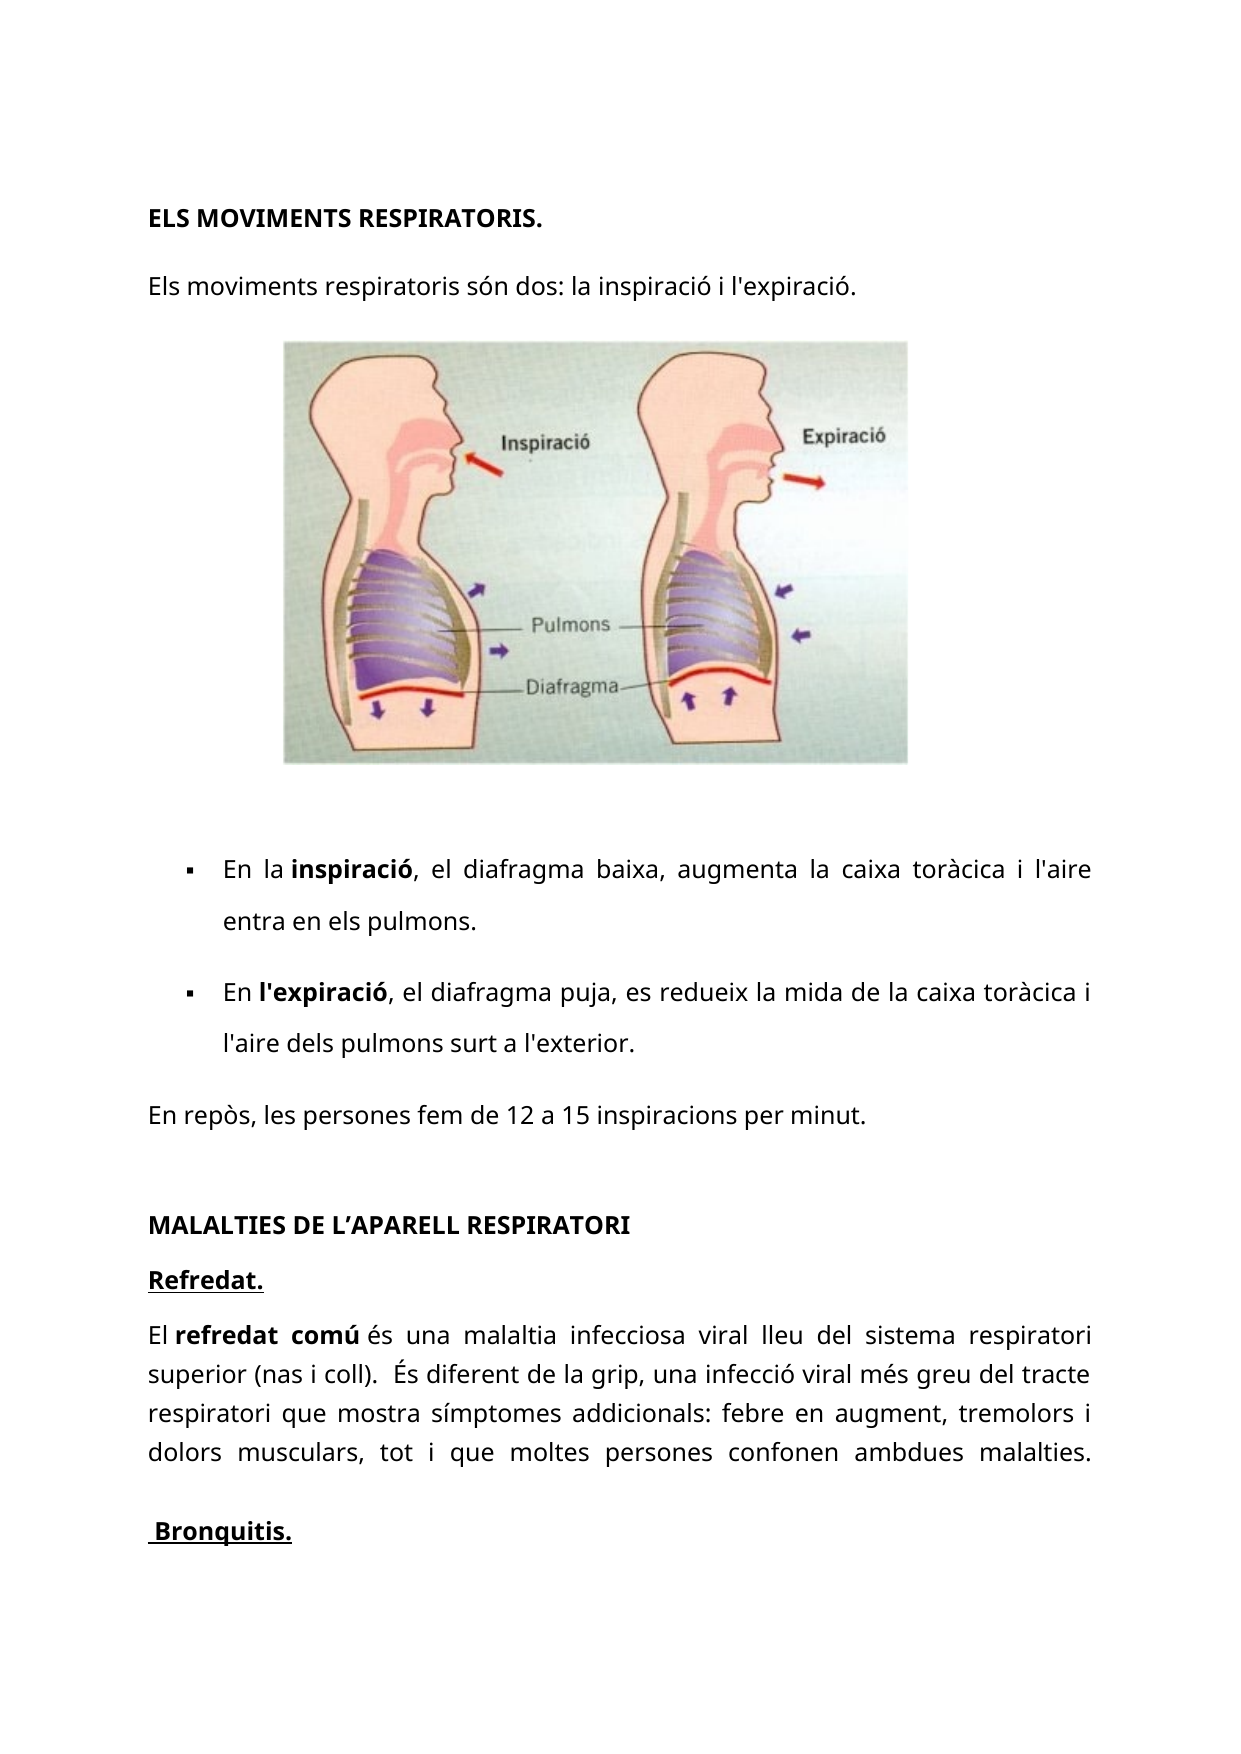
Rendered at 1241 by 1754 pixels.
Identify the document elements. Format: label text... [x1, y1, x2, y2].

text El refredat comú és una malaltia infecciosa viral lleu del sistema respiratori superior (nas i coll). És diferent de la grip, una infecció viral més greu del tracte respiratori que mostra símptomes addicionals: febre en augment, tremolors i dolors musculars, tot i que moltes persones confonen ambdues malalties. Bronquitis. [148, 1318, 1093, 1547]
text En repòs, les persones fem de 12 a 15 inspiracions per minut. [148, 1098, 1093, 1132]
list En la inspiració, el diafragma baixa, augmenta la caixa toràcica i l'aire entra en els pulmons. [185, 852, 1093, 937]
text MALALTIES DE L’APARELL RESPIRATORI [148, 1208, 1093, 1242]
text ELS MOVIMENTS RESPIRATORIS. [148, 201, 1093, 235]
text Refredat. [148, 1263, 1093, 1297]
list En l'expiració, el diafragma puja, es redueix la mida de la caixa toràcica i l'aire dels pulmons surt a l'exterior. [185, 975, 1093, 1060]
text Els moviments respiratoris són dos: la inspiració i l'expiració. [148, 269, 1093, 303]
